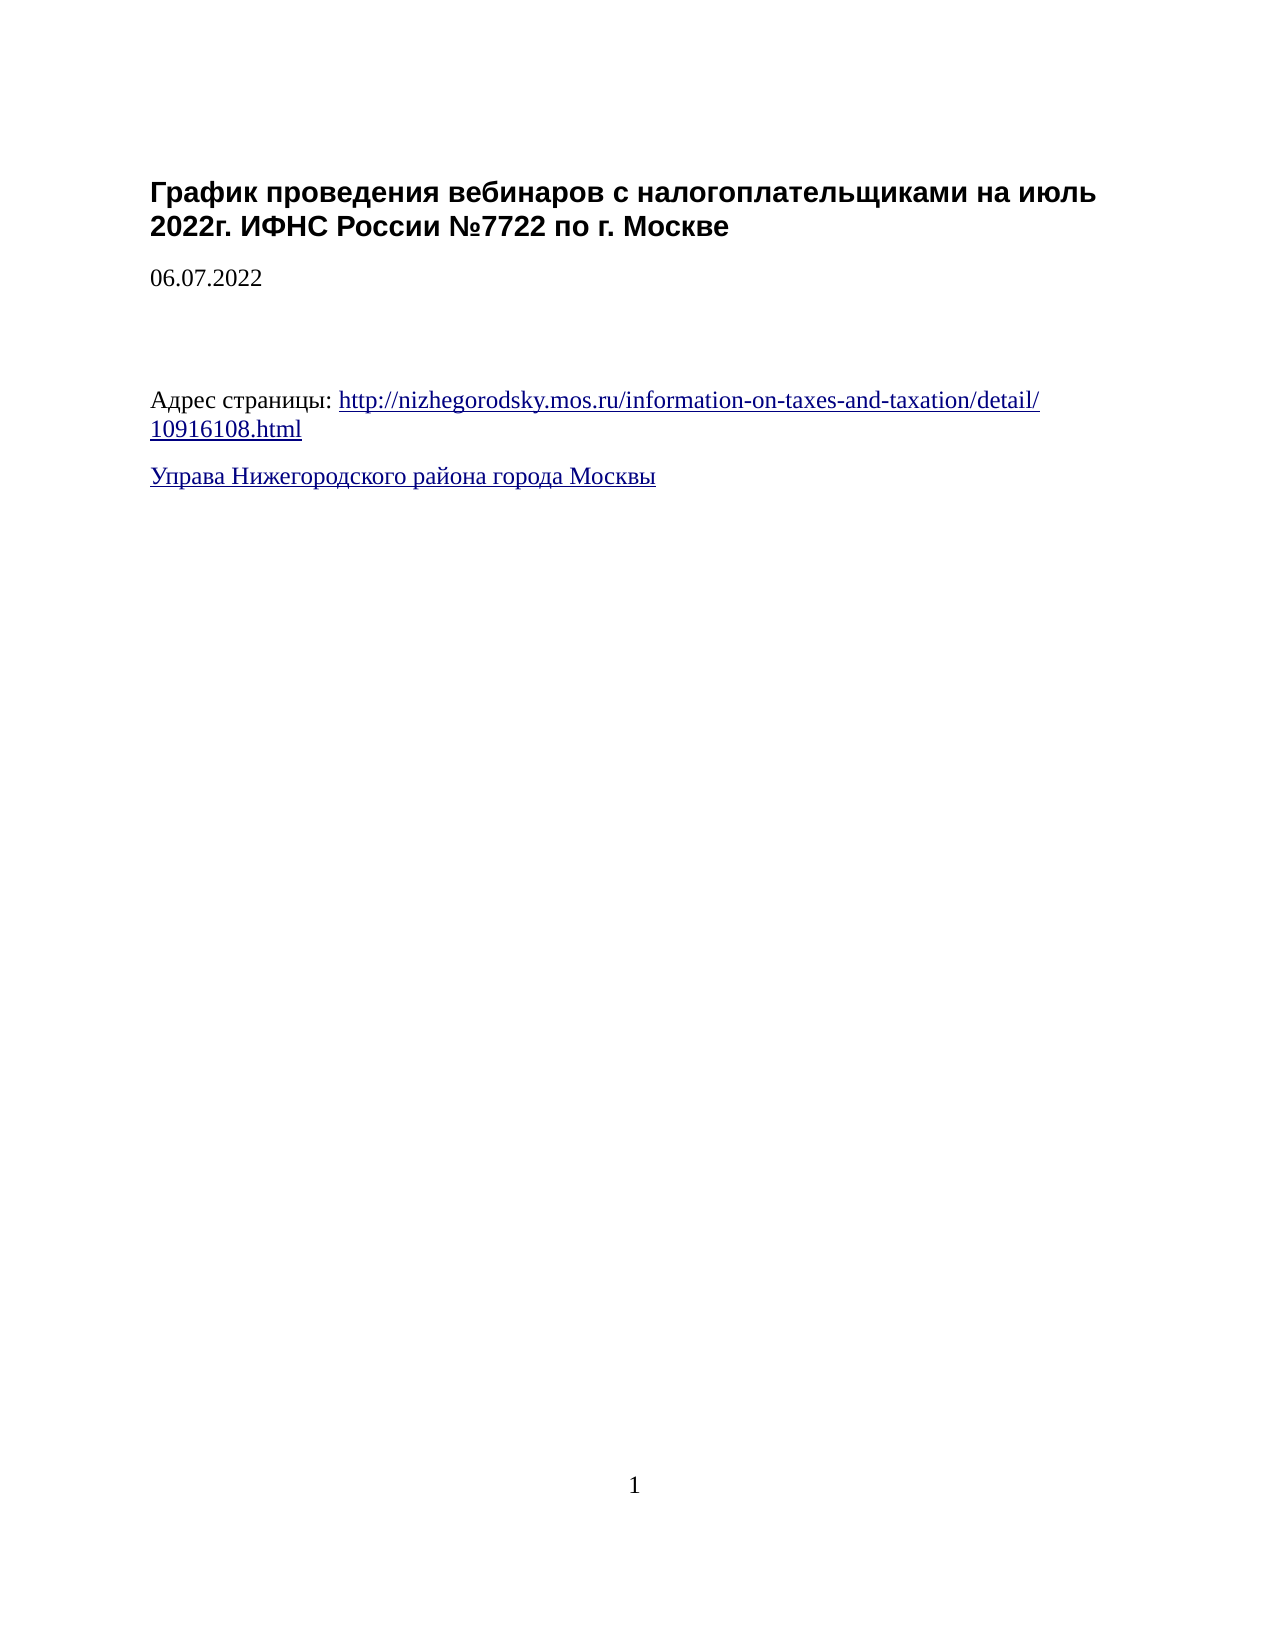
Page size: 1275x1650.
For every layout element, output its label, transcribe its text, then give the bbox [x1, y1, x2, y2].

text Управа Нижегородского района города Москвы [150, 461, 1125, 490]
text 06.07.2022 [150, 263, 1125, 292]
text Адрес страницы: http://nizhegorodsky.mos.ru/information-on-taxes-and-taxation/detail/10916108.html [150, 386, 1125, 443]
subtitle График проведения вебинаров с налогоплательщиками на июль 2022г. ИФНС России №7722 по г. Москве [150, 175, 1125, 242]
